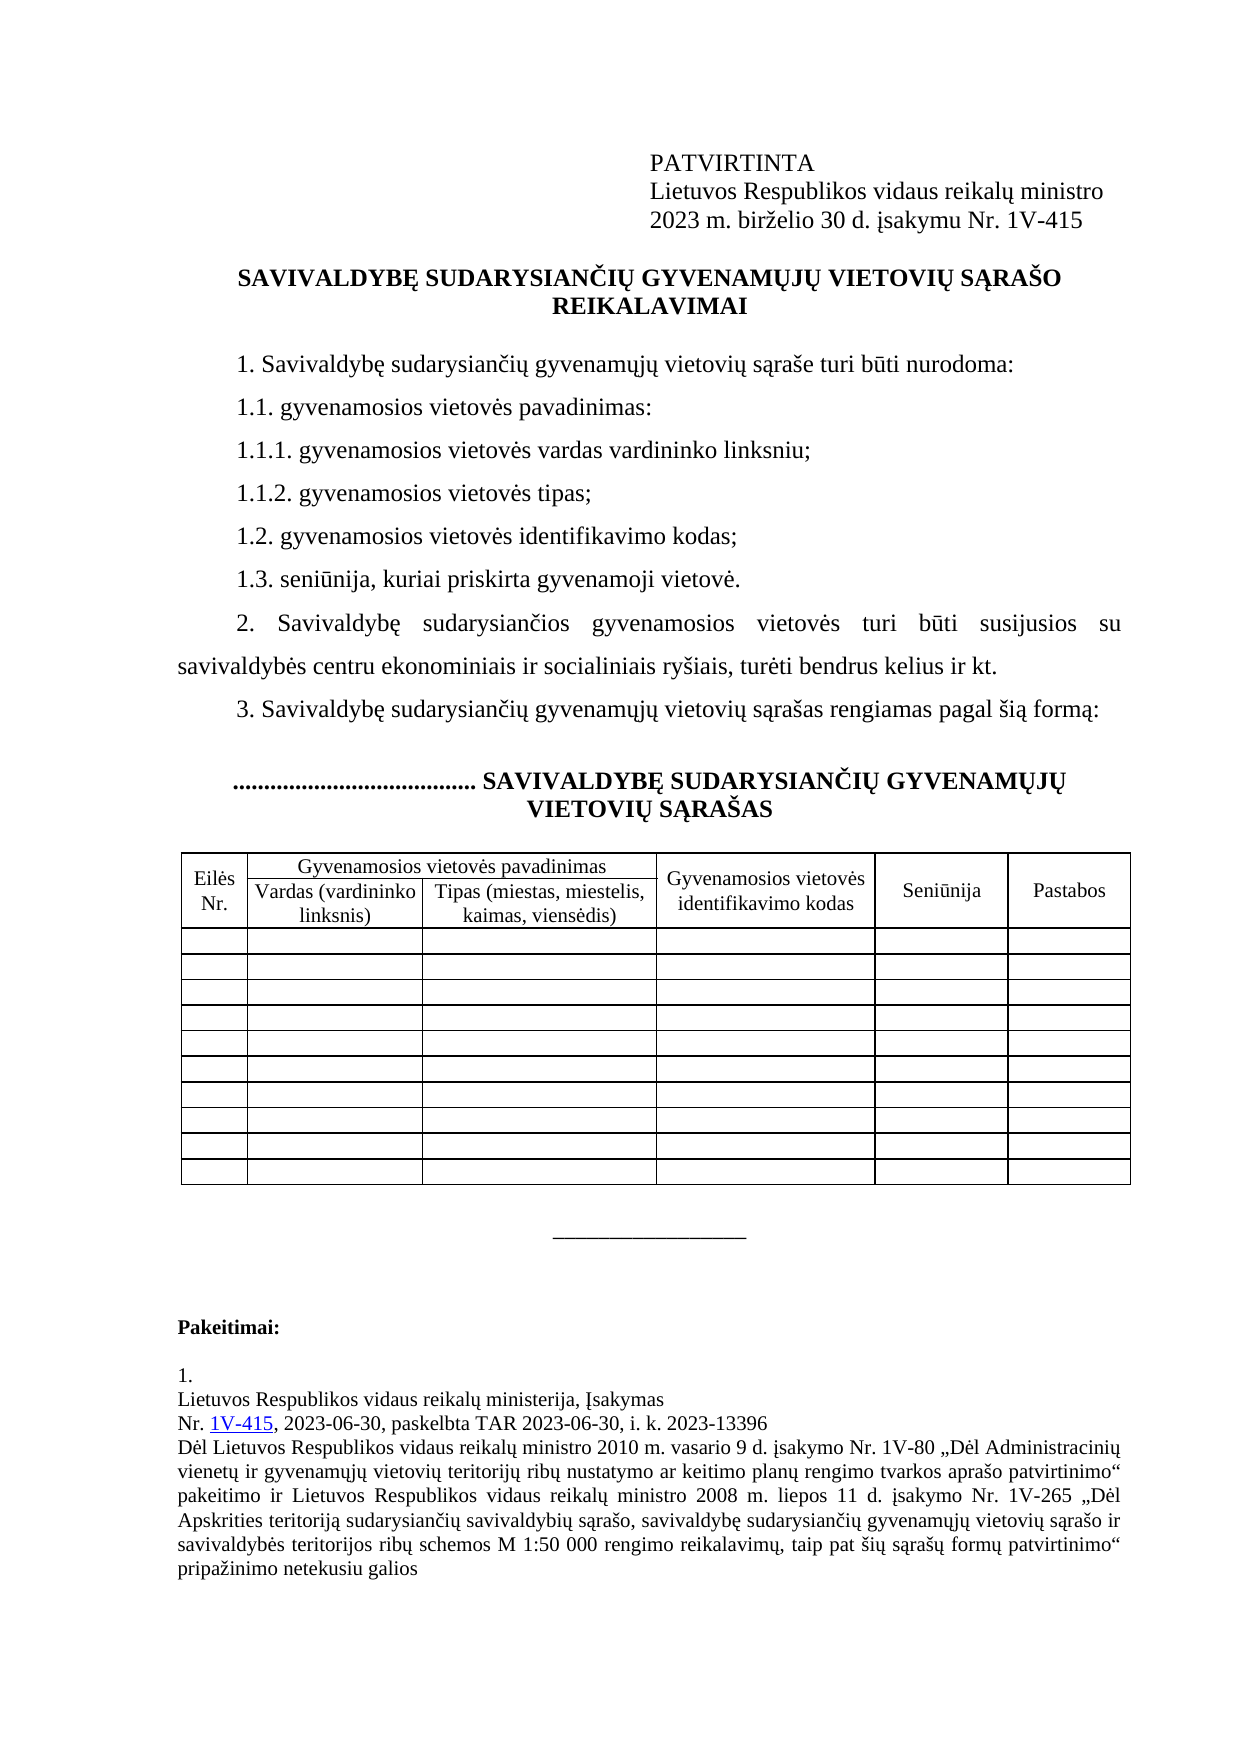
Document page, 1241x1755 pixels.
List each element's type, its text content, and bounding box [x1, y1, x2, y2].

table_header Gyvenamosios vietovės identifikavimo kodas [657, 854, 874, 927]
table_cell [657, 955, 874, 978]
table_cell [1009, 929, 1130, 953]
text 2. Savivaldybę sudarysiančios gyvenamosios vietovės turi būti susijusios su savivaldybės centru ekonominiais ir socialiniais ryšiais, turėti bendrus kelius ir kt. [177, 608, 1122, 679]
table_cell [1009, 1160, 1130, 1183]
table_cell [182, 1083, 247, 1107]
table_cell [423, 1057, 656, 1081]
table_cell [876, 1083, 1007, 1107]
text _________________ [177, 1214, 1122, 1242]
text PATVIRTINTA [649, 148, 1122, 176]
table_cell [1009, 1134, 1130, 1158]
text 1. Savivaldybę sudarysiančių gyvenamųjų vietovių sąraše turi būti nurodoma: [177, 349, 1122, 378]
table_cell [876, 1134, 1007, 1158]
table_cell [657, 929, 874, 953]
table_cell [182, 1134, 247, 1158]
table_cell [1009, 955, 1130, 978]
text 1. [177, 1363, 1122, 1387]
table_cell [248, 1031, 422, 1055]
table_cell [657, 1108, 874, 1132]
table_cell [248, 1006, 422, 1030]
table_cell [876, 929, 1007, 953]
table_cell [248, 955, 422, 978]
table_cell [248, 980, 422, 1004]
table_cell [657, 1057, 874, 1081]
table_cell [423, 1006, 656, 1030]
text 2023 m. birželio 30 d. įsakymu Nr. 1V-415 [649, 205, 1122, 234]
table_cell [657, 980, 874, 1004]
table_cell [1009, 1108, 1130, 1132]
table_cell [876, 1031, 1007, 1055]
table_cell [423, 1108, 656, 1132]
table_cell [248, 1108, 422, 1132]
table_cell [182, 1057, 247, 1081]
table_cell [876, 1160, 1007, 1183]
text 3. Savivaldybę sudarysiančių gyvenamųjų vietovių sąrašas rengiamas pagal šią formą: [177, 694, 1122, 723]
table_cell [1009, 980, 1130, 1004]
table_cell [423, 1160, 656, 1183]
table_cell [182, 1108, 247, 1132]
table_cell [423, 980, 656, 1004]
table_cell [182, 1031, 247, 1055]
table_cell [182, 929, 247, 953]
table_cell [876, 955, 1007, 978]
text Lietuvos Respublikos vidaus reikalų ministro [649, 176, 1122, 205]
table_cell [876, 1108, 1007, 1132]
text 1.1. gyvenamosios vietovės pavadinimas: [177, 392, 1122, 421]
table_cell Tipas (miestas, miestelis, kaimas, viensėdis) [423, 879, 656, 927]
table_cell [876, 1057, 1007, 1081]
table_cell [248, 1134, 422, 1158]
text Lietuvos Respublikos vidaus reikalų ministerija, Įsakymas [177, 1387, 1122, 1411]
table_cell [1009, 1083, 1130, 1107]
table_cell [423, 955, 656, 978]
table_header Gyvenamosios vietovės pavadinimas [248, 854, 656, 878]
table_cell [657, 1134, 874, 1158]
text 1.1.1. gyvenamosios vietovės vardas vardininko linksniu; [177, 435, 1122, 464]
table_cell [657, 1031, 874, 1055]
table_header Eilės Nr. [182, 854, 247, 927]
table_cell [248, 1083, 422, 1107]
table_cell [423, 1134, 656, 1158]
table_cell [423, 1031, 656, 1055]
table_cell [423, 929, 656, 953]
text 1.1.2. gyvenamosios vietovės tipas; [177, 478, 1122, 507]
table_cell [657, 1006, 874, 1030]
table_cell [1009, 1031, 1130, 1055]
table_header Pastabos [1009, 854, 1130, 927]
table_cell [182, 1006, 247, 1030]
table_cell [657, 1083, 874, 1107]
table_cell [423, 1083, 656, 1107]
table_cell [876, 980, 1007, 1004]
table_cell [182, 1160, 247, 1183]
text Nr. 1V-415, 2023-06-30, paskelbta TAR 2023-06-30, i. k. 2023-13396 [177, 1411, 1122, 1435]
table_cell [182, 955, 247, 978]
table_cell [1009, 1057, 1130, 1081]
text Pakeitimai: [177, 1315, 1122, 1339]
table_cell [248, 1160, 422, 1183]
table_cell [182, 980, 247, 1004]
table_cell [876, 1006, 1007, 1030]
table_cell [248, 1057, 422, 1081]
text 1.3. seniūnija, kuriai priskirta gyvenamoji vietovė. [177, 564, 1122, 593]
text Dėl Lietuvos Respublikos vidaus reikalų ministro 2010 m. vasario 9 d. įsakymo Nr. 1V-80 „Dėl Administracinių vienetų ir gyvenamųjų vietovių teritorijų ribų nustatymo ar keitimo planų rengimo tvarkos aprašo patvirtinimo“ pakeitimo ir Lietuvos Respublikos vidaus reikalų ministro 2008 m. liepos 11 d. įsakymo Nr. 1V-265 „Dėl Apskrities teritoriją sudarysiančių savivaldybių sąrašo, savivaldybę sudarysiančių gyvenamųjų vietovių sąrašo ir savivaldybės teritorijos ribų schemos M 1:50 000 rengimo reikalavimų, taip pat šių sąrašų formų patvirtinimo“ pripažinimo netekusiu galios [177, 1435, 1122, 1580]
table_cell [1009, 1006, 1130, 1030]
text 1.2. gyvenamosios vietovės identifikavimo kodas; [177, 521, 1122, 550]
table_cell [657, 1160, 874, 1183]
text SAVIVALDYBĘ SUDARYSIANČIŲ GYVENAMŲJŲ VIETOVIŲ SĄRAŠO REIKALAVIMAI [177, 263, 1122, 320]
table_cell [248, 929, 422, 953]
text ....................................... SAVIVALDYBĘ SUDARYSIANČIŲ GYVENAMŲJŲ VIETOVIŲ SĄRAŠAS [177, 766, 1122, 823]
table_cell Vardas (vardininko linksnis) [248, 879, 422, 927]
table_header Seniūnija [876, 854, 1007, 927]
